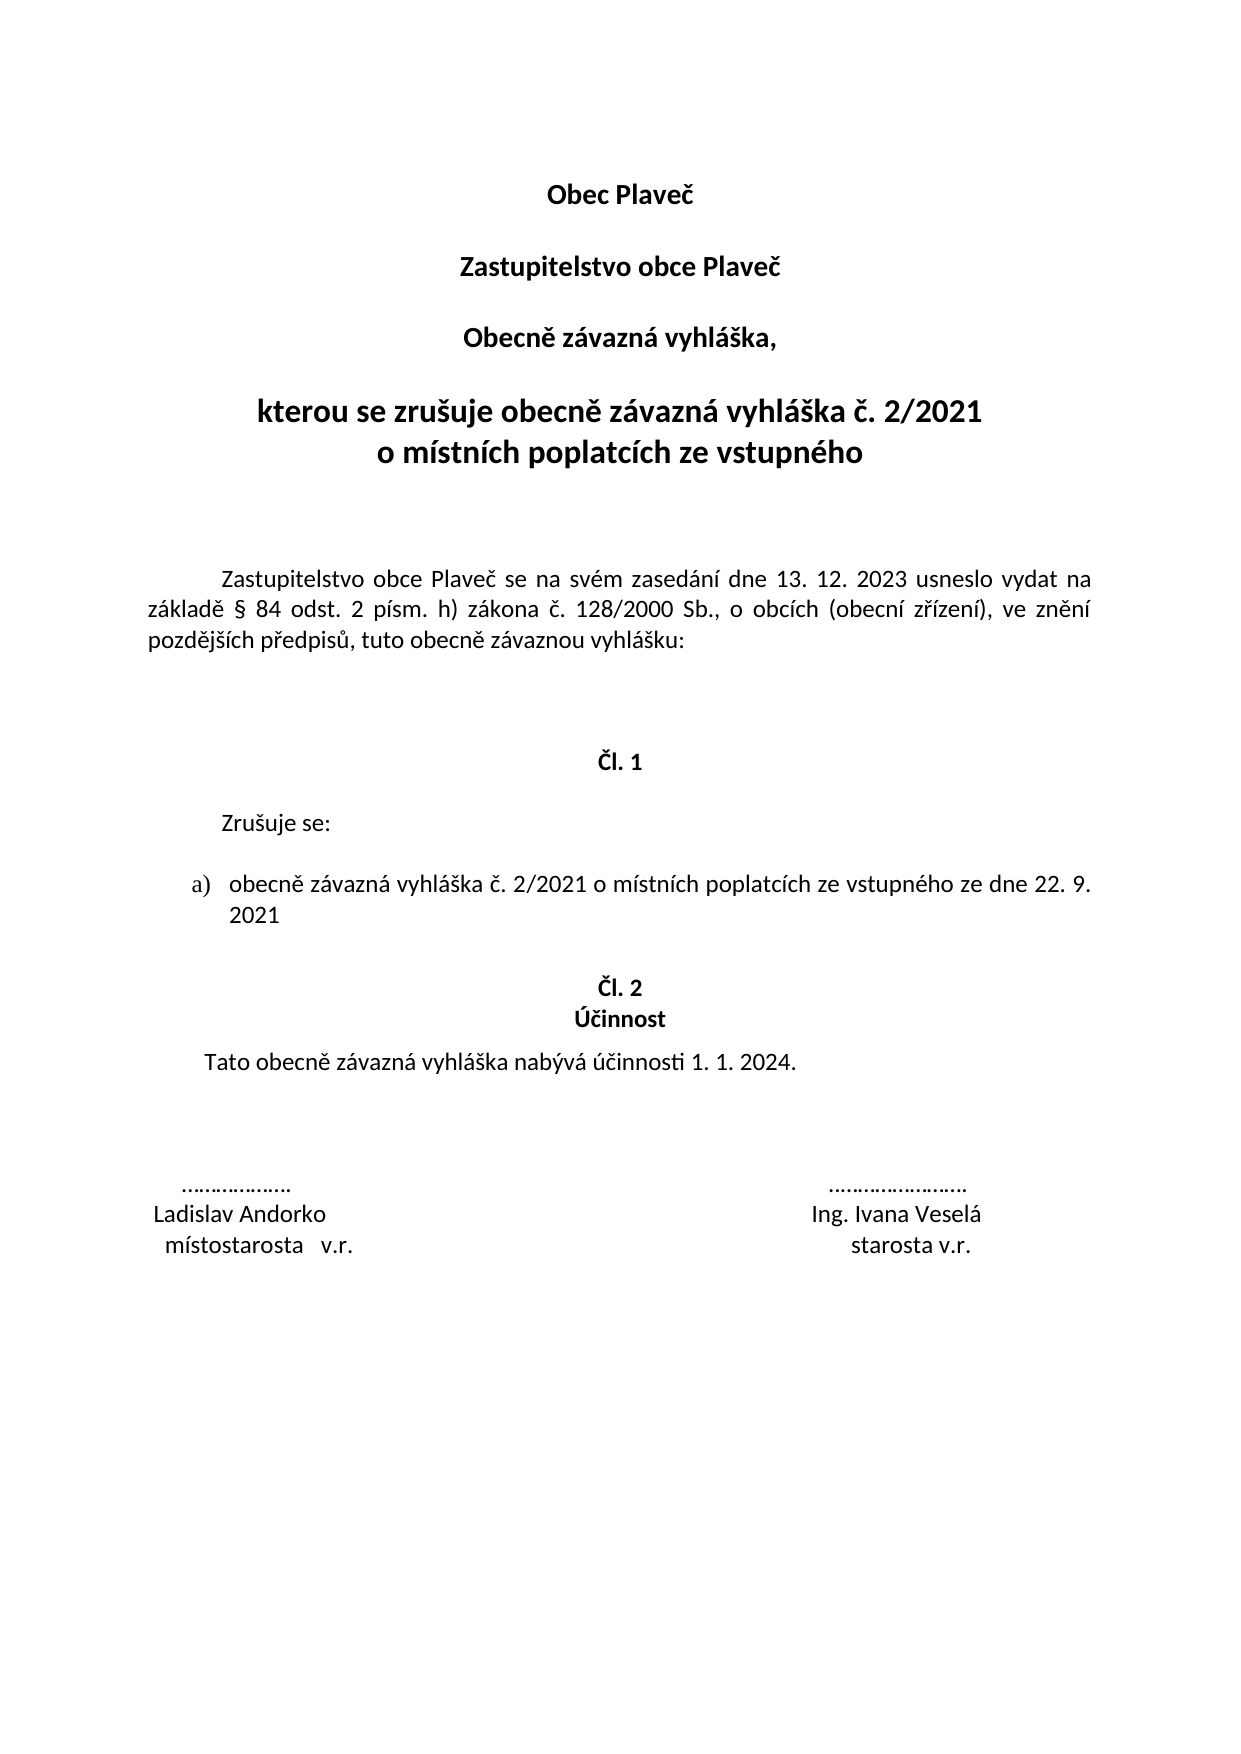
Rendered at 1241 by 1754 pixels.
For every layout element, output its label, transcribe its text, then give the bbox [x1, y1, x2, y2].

text místostarosta v.r. starosta v.r. [148, 1229, 1093, 1259]
text ………………. ..…………………. [148, 1168, 1093, 1198]
text Tato obecně závazná vyhláška nabývá účinnosti 1. 1. 2024. [148, 1046, 1093, 1076]
text Zastupitelstvo obce Plaveč [148, 248, 1093, 283]
text Zastupitelstvo obce Plaveč se na svém zasedání dne 13. 12. 2023 usneslo vydat na základě § 84 odst. 2 písm. h) zákona č. 128/2000 Sb., o obcích (obecní zřízení), ve znění pozdějších předpisů, tuto obecně závaznou vyhlášku: [148, 563, 1093, 655]
text Ladislav Andorko Ing. Ivana Veselá [148, 1198, 1093, 1229]
text Obecně závazná vyhláška, [148, 319, 1093, 354]
list obecně závazná vyhláška č. 2/2021 o místních poplatcích ze vstupného ze dne 22. 9. 2021 [191, 868, 1093, 929]
text Čl. 2 [148, 972, 1093, 1003]
subtitle Čl. 1 [148, 746, 1093, 777]
text Účinnost [148, 1003, 1093, 1033]
text kterou se zrušuje obecně závazná vyhláška č. 2/2021 [148, 390, 1093, 431]
text Obec Plaveč [148, 176, 1093, 212]
text o místních poplatcích ze vstupného [148, 431, 1093, 472]
text Zrušuje se: [148, 807, 1093, 838]
